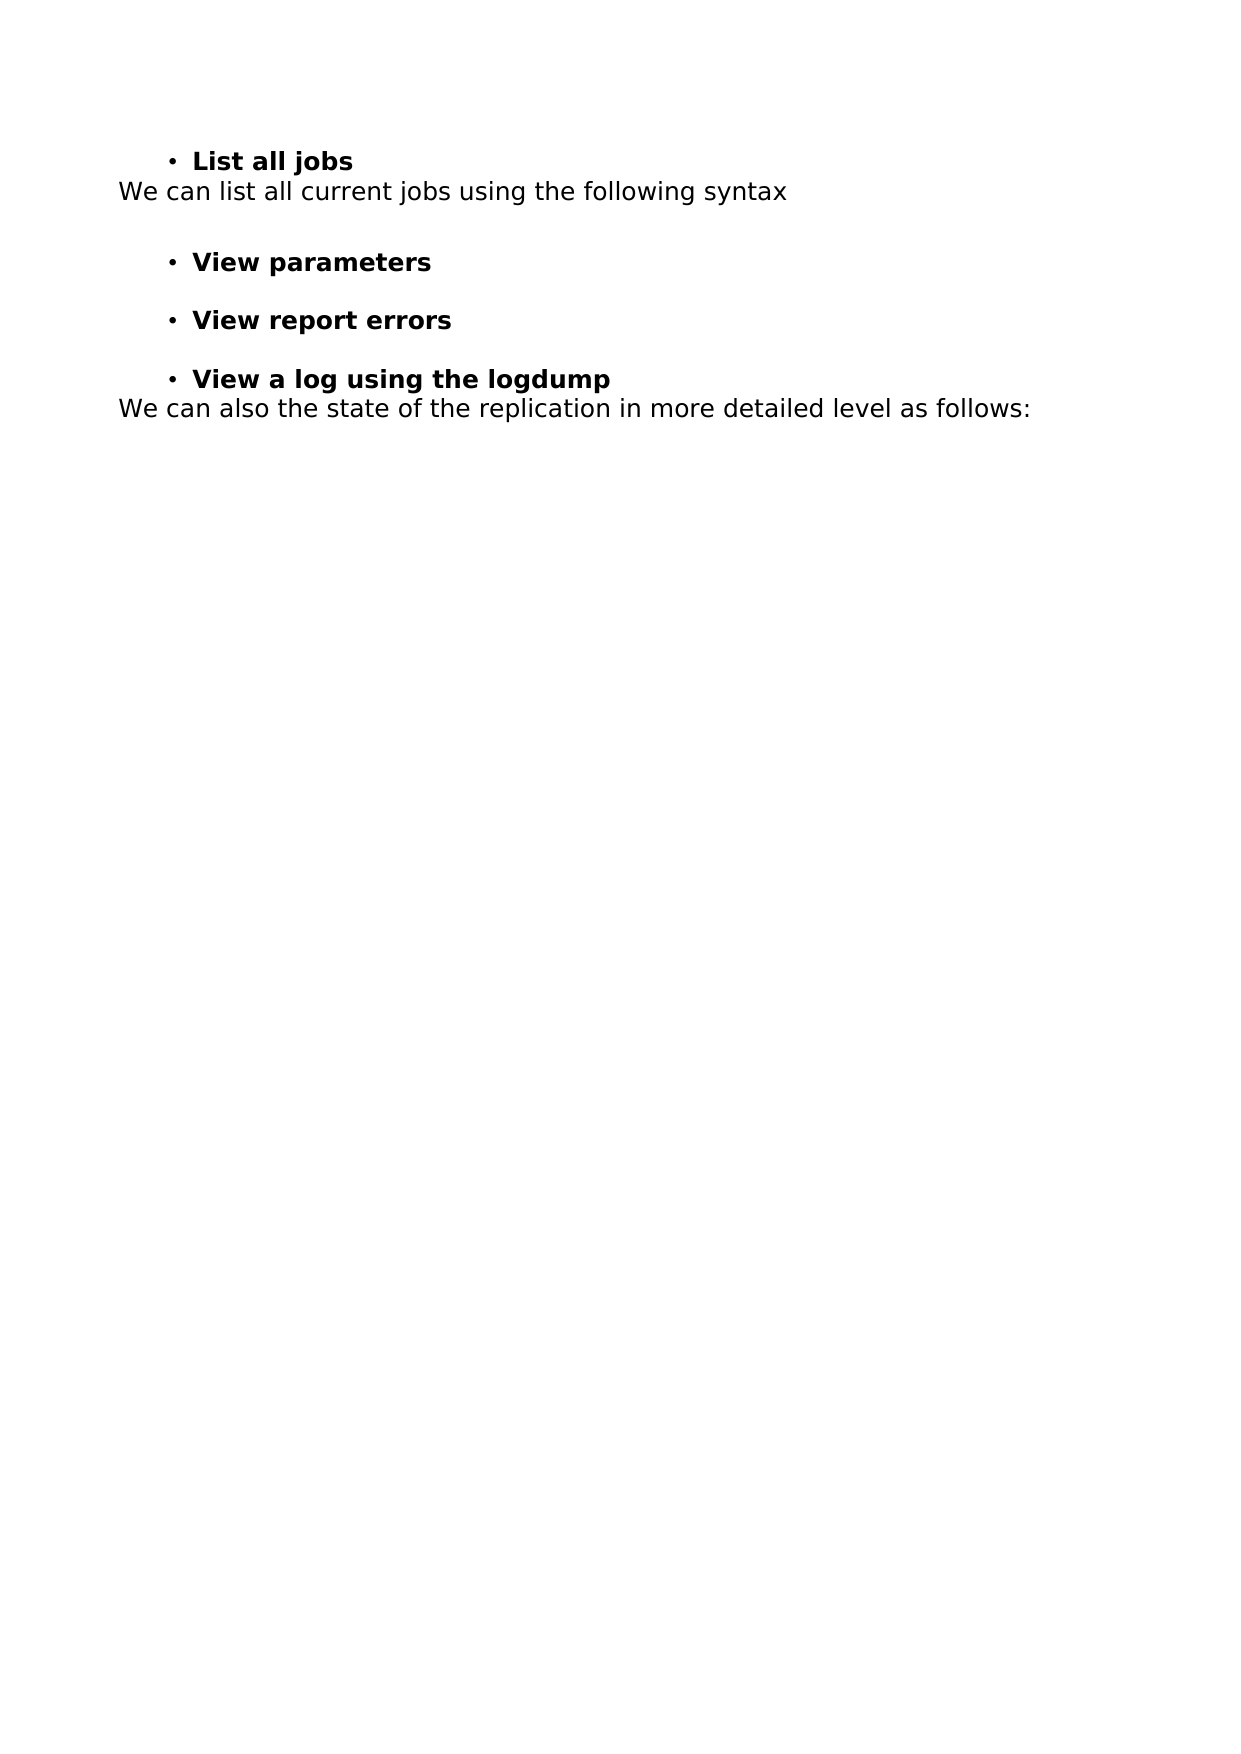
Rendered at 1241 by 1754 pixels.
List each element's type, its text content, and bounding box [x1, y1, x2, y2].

list View a log using the logdump [177, 365, 1122, 394]
list View report errors [177, 307, 1122, 336]
text We can list all current jobs using the following syntax [118, 177, 1122, 206]
list List all jobs [177, 148, 1122, 177]
list View parameters [177, 248, 1122, 277]
text We can also the state of the replication in more detailed level as follows: [118, 394, 1122, 423]
